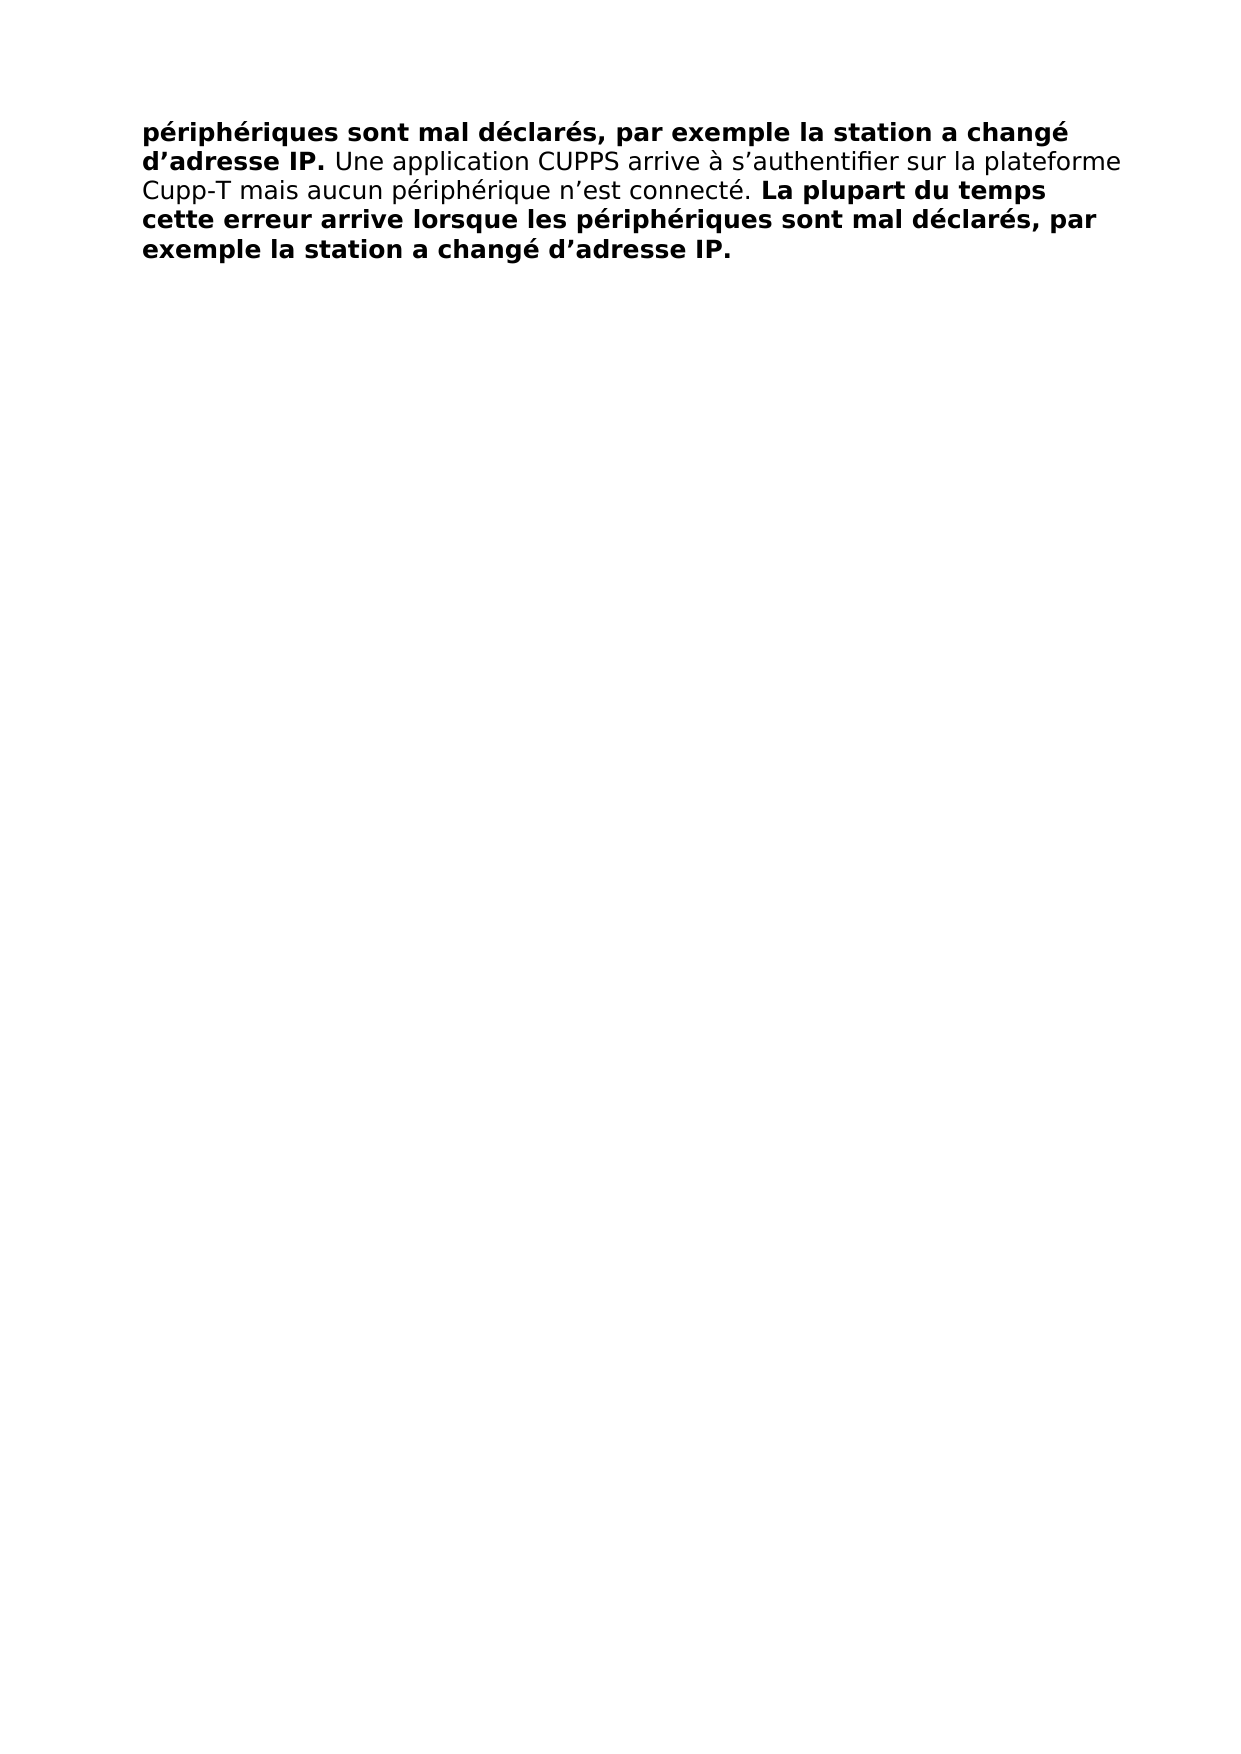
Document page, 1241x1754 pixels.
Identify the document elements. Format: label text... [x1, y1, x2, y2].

list périphériques sont mal déclarés, par exemple la station a changé d’adresse IP. Une application CUPPS arrive à s’authentifier sur la plateforme Cupp-T mais aucun périphérique n’est connecté. La plupart du temps cette erreur arrive lorsque les périphériques sont mal déclarés, par exemple la station a changé d’adresse IP. [118, 118, 1122, 264]
